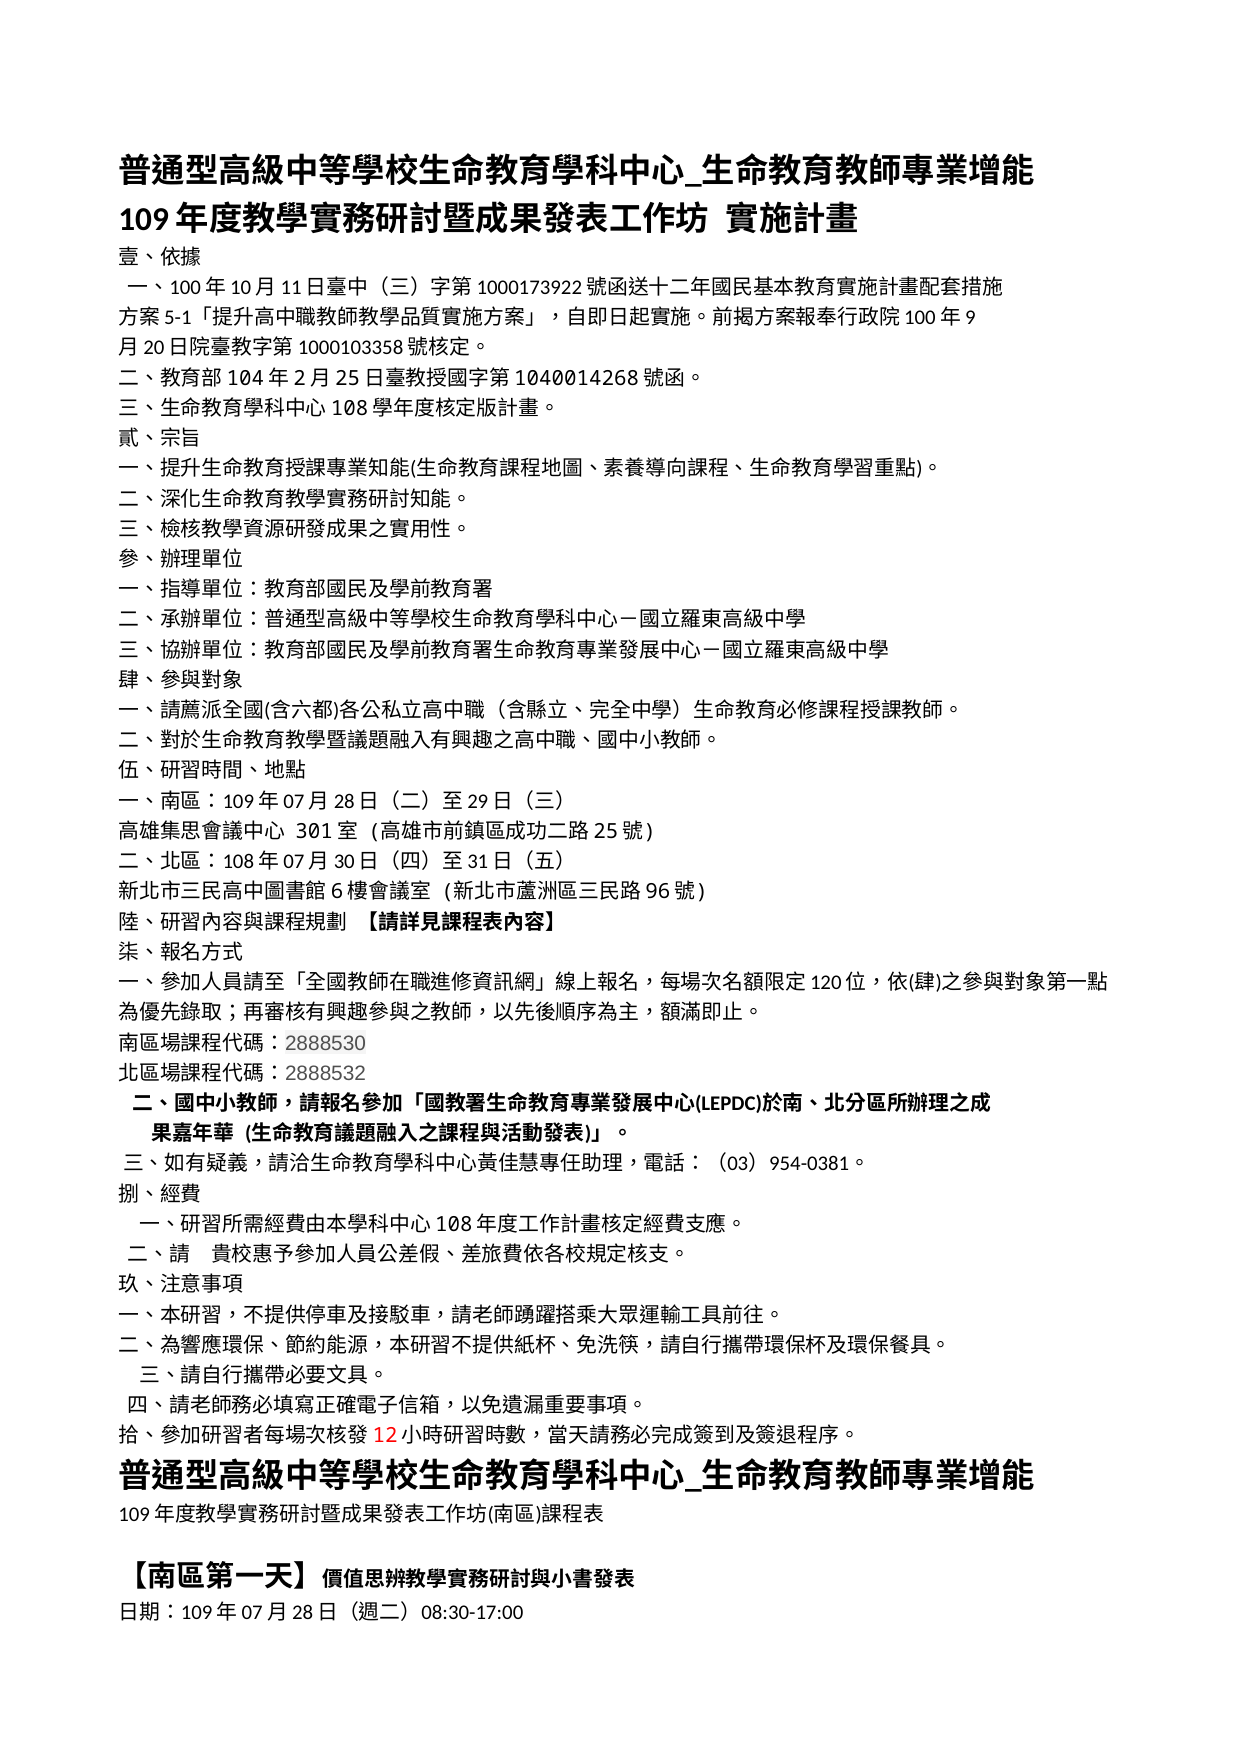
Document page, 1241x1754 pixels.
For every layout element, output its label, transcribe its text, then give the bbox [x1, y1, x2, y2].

text 一、提升生命教育授課專業知能(生命教育課程地圖、素養導向課程、生命教育學習重點)。 [118, 452, 1122, 482]
text 三、如有疑義，請洽生命教育學科中心黃佳慧專任助理，電話：（03）954-0381。 [118, 1147, 1122, 1177]
text 二、承辦單位：普通型高級中等學校生命教育學科中心－國立羅東高級中學 [118, 603, 1122, 633]
text 方案5-1「提升高中職教師教學品質實施方案」，自即日起實施。前揭方案報奉行政院100年9 [118, 300, 1122, 331]
text 新北市三民高中圖書館6樓會議室 (新北市蘆洲區三民路96號) [118, 875, 1122, 905]
text 伍、研習時間、地點 [118, 754, 1122, 784]
text 二、教育部104年2月25日臺教授國字第1040014268號函。 [118, 361, 1122, 391]
text 二、北區：108年07月30日（四）至31日（五） [118, 844, 1122, 875]
text 高雄集思會議中心 301室 (高雄市前鎮區成功二路25號) [118, 814, 1122, 844]
text 拾、參加研習者每場次核發12小時研習時數，當天請務必完成簽到及簽退程序。 [118, 1419, 1122, 1449]
text 果嘉年華 (生命教育議題融入之課程與活動發表)」。 [118, 1116, 1122, 1147]
text 壹、依據 [118, 240, 1122, 270]
text 玖、注意事項 [118, 1268, 1122, 1298]
text 南區場課程代碼：2888530 [118, 1026, 1122, 1056]
text 一、研習所需經費由本學科中心108年度工作計畫核定經費支應。 [118, 1207, 1122, 1237]
text 一、指導單位：教育部國民及學前教育署 [118, 572, 1122, 603]
text 陸、研習內容與課程規劃 【請詳見課程表內容】 [118, 905, 1122, 935]
text 109年度教學實務研討暨成果發表工作坊 實施計畫 [118, 192, 1122, 240]
text 月20日院臺教字第1000103358號核定。 [118, 331, 1122, 361]
text 二、國中小教師，請報名參加「國教署生命教育專業發展中心(LEPDC)於南、北分區所辦理之成 [118, 1086, 1122, 1116]
text 一、南區：109年07月28日（二）至29日（三） [118, 784, 1122, 814]
text 二、深化生命教育教學實務研討知能。 [118, 482, 1122, 512]
text 一、100年10月11日臺中（三）字第1000173922號函送十二年國民基本教育實施計畫配套措施 [118, 270, 1122, 300]
text 普通型高級中等學校生命教育學科中心_生命教育教師專業增能 [118, 1449, 1122, 1497]
text 貳、宗旨 [118, 421, 1122, 452]
text 二、對於生命教育教學暨議題融入有興趣之高中職、國中小教師。 [118, 723, 1122, 754]
text 一、參加人員請至「全國教師在職進修資訊網」線上報名，每場次名額限定120位，依(肆)之參與對象第一點為優先錄取；再審核有興趣參與之教師，以先後順序為主，額滿即止。 [118, 965, 1122, 1026]
text 二、請 貴校惠予參加人員公差假、差旅費依各校規定核支。 [118, 1237, 1122, 1268]
text 普通型高級中等學校生命教育學科中心_生命教育教師專業增能 [118, 143, 1122, 192]
text 三、檢核教學資源研發成果之實用性。 [118, 512, 1122, 542]
text 捌、經費 [118, 1177, 1122, 1207]
text 二、為響應環保、節約能源，本研習不提供紙杯、免洗筷，請自行攜帶環保杯及環保餐具。 [118, 1328, 1122, 1358]
text 一、本研習，不提供停車及接駁車，請老師踴躍搭乘大眾運輸工具前往。 [118, 1298, 1122, 1328]
text 肆、參與對象 [118, 663, 1122, 693]
text 三、協辦單位：教育部國民及學前教育署生命教育專業發展中心－國立羅東高級中學 [118, 633, 1122, 663]
text 日期：109年07月28日（週二）08:30-17:00 [118, 1595, 1122, 1625]
text 四、請老師務必填寫正確電子信箱，以免遺漏重要事項。 [118, 1388, 1122, 1419]
text 三、生命教育學科中心108學年度核定版計畫。 [118, 391, 1122, 421]
text 柒、報名方式 [118, 935, 1122, 965]
text 參、辦理單位 [118, 542, 1122, 572]
text 一、請薦派全國(含六都)各公私立高中職（含縣立、完全中學）生命教育必修課程授課教師。 [118, 693, 1122, 723]
text 三、請自行攜帶必要文具。 [118, 1358, 1122, 1388]
text 【南區第一天】價值思辨教學實務研討與小書發表 [118, 1553, 1122, 1595]
text 109年度教學實務研討暨成果發表工作坊(南區)課程表 [118, 1497, 1122, 1527]
text 北區場課程代碼：2888532 [118, 1056, 1122, 1086]
